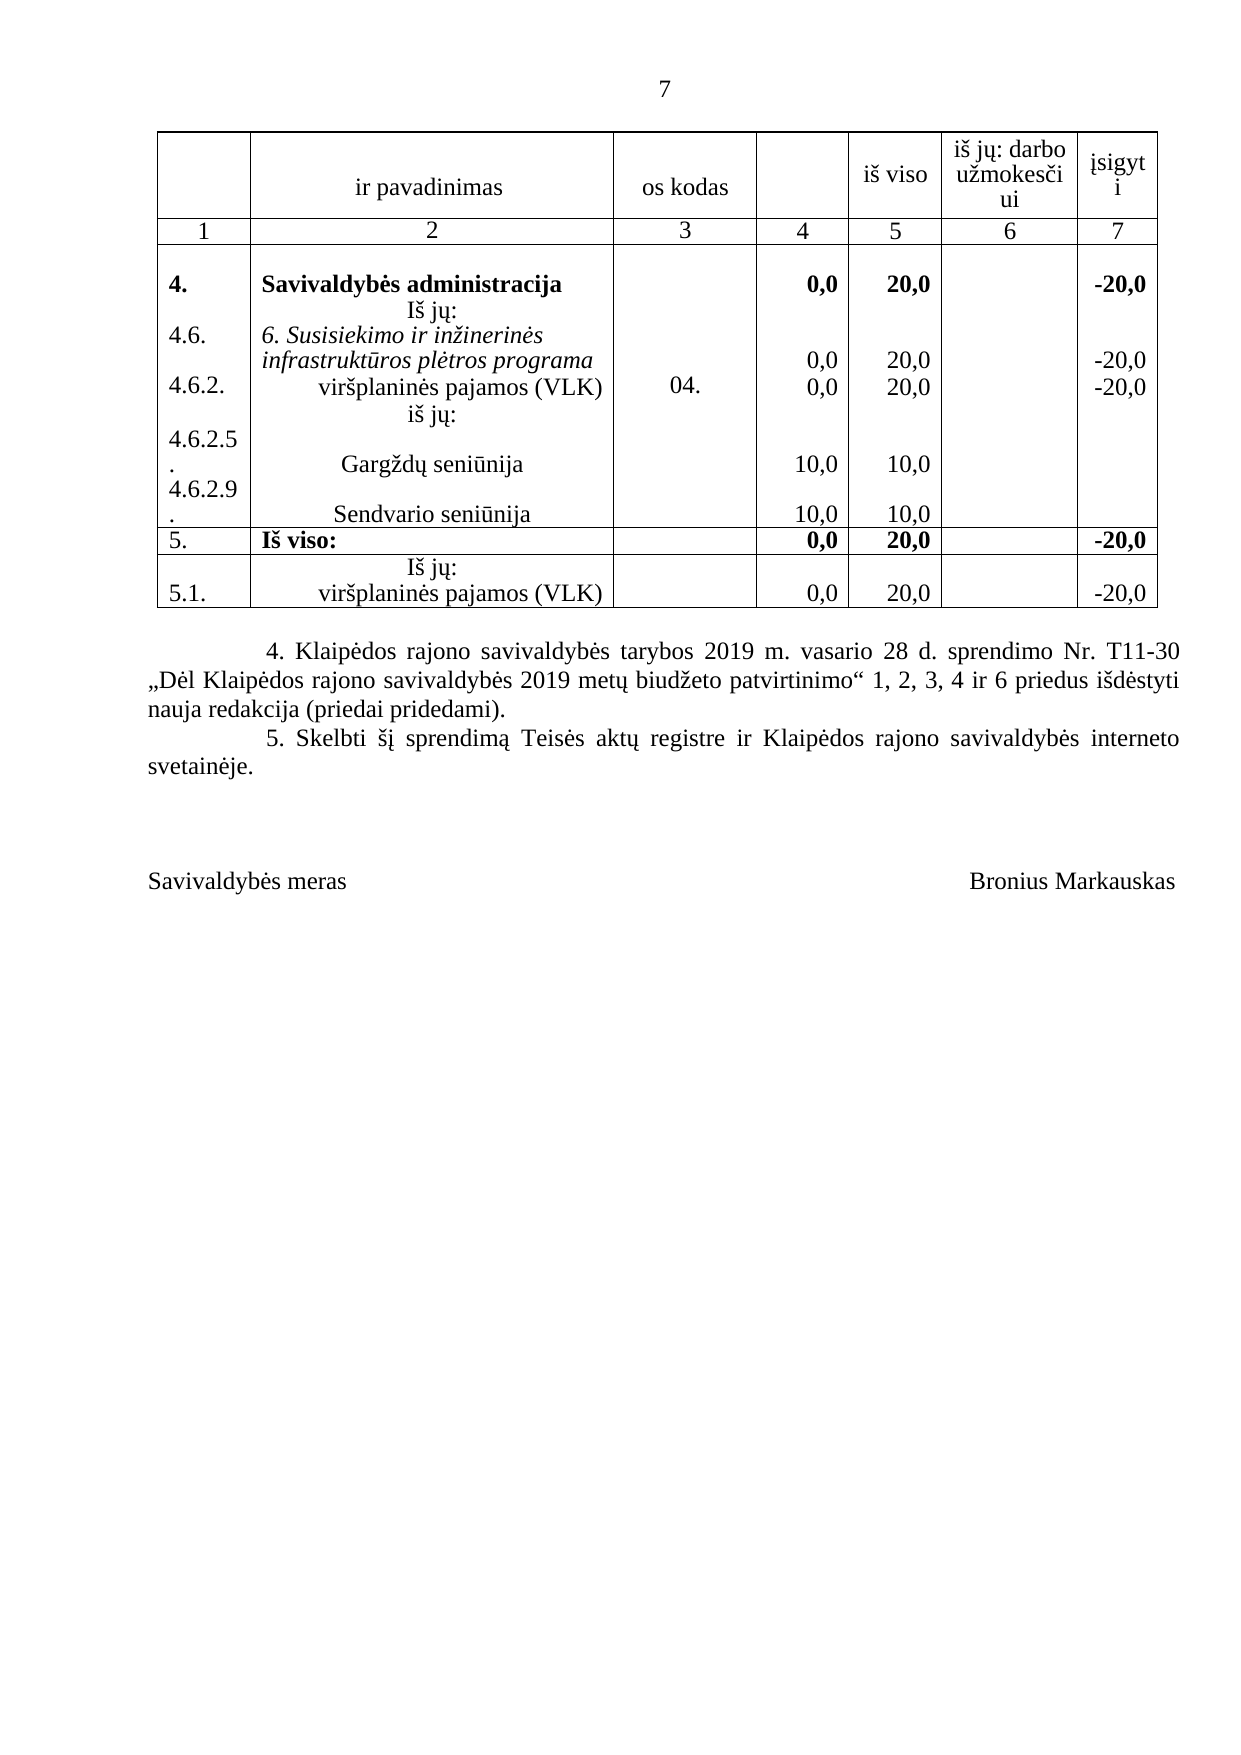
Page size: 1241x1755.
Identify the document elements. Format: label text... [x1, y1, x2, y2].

table_cell [942, 555, 1077, 580]
table_cell Iš viso: [251, 528, 613, 553]
table_cell 6 [942, 219, 1077, 244]
table_cell [942, 324, 1077, 374]
table_cell os kodas [614, 133, 756, 218]
text 4. Klaipėdos rajono savivaldybės tarybos 2019 m. vasario 28 d. sprendimo Nr. T11-30 „Dėl Klaipėdos rajono savivaldybės 2019 metų biudžeto patvirtinimo“ 1, 2, 3, 4 ir 6 priedus išdėstyti nauja redakcija (priedai pridedami). [148, 636, 1181, 723]
table_cell [158, 297, 250, 324]
table_cell [158, 555, 250, 580]
table_cell [757, 297, 848, 324]
table_cell 6. Susisiekimo ir inžinerinės infrastruktūros plėtros programa [251, 324, 613, 374]
table_cell [1078, 555, 1157, 580]
table_cell [942, 400, 1077, 427]
table_cell 4.6. [158, 324, 250, 374]
table_cell 7 [1078, 219, 1157, 244]
text Savivaldybės meras Bronius Markauskas [148, 866, 1181, 895]
table_cell 5.1. [158, 580, 250, 607]
table_cell [1078, 297, 1157, 324]
table_cell [158, 400, 250, 427]
table_cell 10,0 [757, 427, 848, 477]
table_cell 0,0 [757, 580, 848, 607]
table_cell Sendvario seniūnija [251, 477, 613, 527]
table_cell [251, 245, 613, 271]
table_cell [942, 427, 1077, 477]
table_cell 1 [158, 219, 250, 244]
table_cell -20,0 [1078, 324, 1157, 374]
table_cell 20,0 [849, 580, 941, 607]
table_cell 20,0 [849, 374, 941, 400]
table_cell -20,0 [1078, 271, 1157, 297]
table_cell [614, 427, 756, 477]
table_cell [849, 245, 941, 271]
table_cell [614, 477, 756, 527]
table_cell viršplaninės pajamos (VLK) [251, 580, 613, 607]
table_cell [614, 400, 756, 427]
table_cell 20,0 [849, 271, 941, 297]
table_cell [757, 400, 848, 427]
table_cell 5 [849, 219, 941, 244]
table_cell [614, 271, 756, 297]
table_cell [942, 477, 1077, 527]
table_cell 4 [757, 219, 848, 244]
table_cell [1078, 477, 1157, 527]
table_cell [158, 133, 250, 218]
table_cell -20,0 [1078, 374, 1157, 400]
table_cell iš viso [849, 133, 941, 218]
table_cell 0,0 [757, 271, 848, 297]
table_cell 4.6.2.5. [158, 427, 250, 477]
table_cell Iš jų: [251, 297, 613, 324]
table_cell [942, 374, 1077, 400]
table_cell 20,0 [849, 324, 941, 374]
text 5. Skelbti šį sprendimą Teisės aktų registre ir Klaipėdos rajono savivaldybės interneto svetainėje. [148, 723, 1181, 780]
table_cell [942, 528, 1077, 553]
table_cell -20,0 [1078, 528, 1157, 553]
table_cell 5. [158, 528, 250, 553]
table_cell [614, 324, 756, 374]
table_cell [158, 245, 250, 271]
table_cell 4.6.2. [158, 374, 250, 400]
table_cell Iš jų: [251, 555, 613, 580]
table_cell [1078, 400, 1157, 427]
table_cell Savivaldybės administracija [251, 271, 613, 297]
table_cell 3 [614, 219, 756, 244]
table_cell 20,0 [849, 528, 941, 553]
table_cell [849, 297, 941, 324]
table_cell įsigyti [1078, 133, 1157, 218]
table_cell [614, 297, 756, 324]
table_cell [849, 555, 941, 580]
table_cell 4.6.2.9. [158, 477, 250, 527]
table_cell 10,0 [757, 477, 848, 527]
table_cell ir pavadinimas [251, 133, 613, 218]
table_cell iš jų: [251, 400, 613, 427]
table_cell 4. [158, 271, 250, 297]
table_cell [942, 245, 1077, 271]
table_cell 0,0 [757, 528, 848, 553]
table_cell Gargždų seniūnija [251, 427, 613, 477]
table_cell [1078, 427, 1157, 477]
table_cell 04. [614, 374, 756, 400]
table_cell [614, 555, 756, 580]
table_cell [942, 271, 1077, 297]
table_cell [614, 580, 756, 607]
table_cell [614, 245, 756, 271]
table_cell [1078, 245, 1157, 271]
table_cell [757, 555, 848, 580]
table_cell [614, 528, 756, 553]
table_cell [942, 297, 1077, 324]
table_cell 2 [251, 219, 613, 244]
table_cell -20,0 [1078, 580, 1157, 607]
table_cell 10,0 [849, 427, 941, 477]
table_cell iš jų: darbo užmokesčiui [942, 133, 1077, 218]
table_cell 0,0 [757, 324, 848, 374]
table_cell [757, 245, 848, 271]
table_cell [757, 133, 848, 218]
table_cell 10,0 [849, 477, 941, 527]
table_cell 0,0 [757, 374, 848, 400]
table_cell viršplaninės pajamos (VLK) [251, 374, 613, 400]
table_cell [849, 400, 941, 427]
table_cell [942, 580, 1077, 607]
